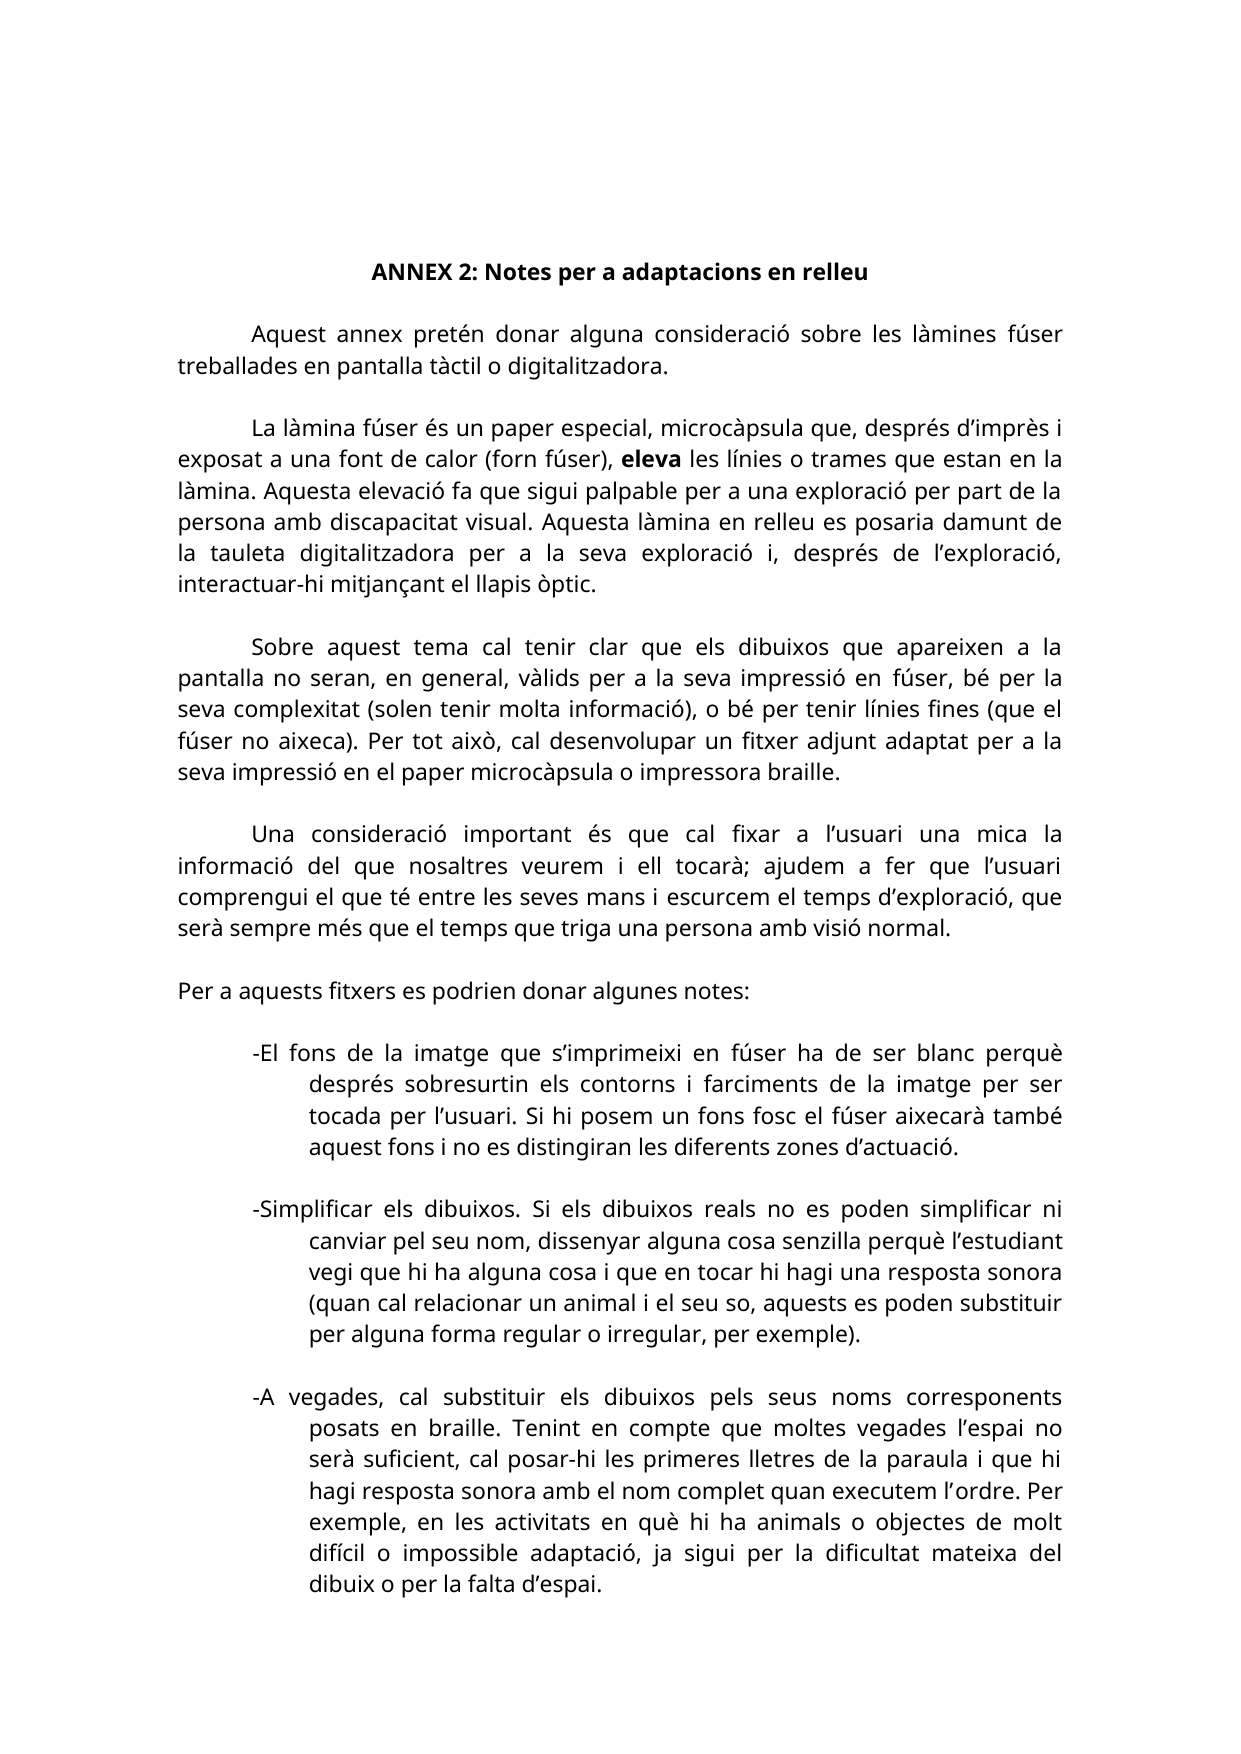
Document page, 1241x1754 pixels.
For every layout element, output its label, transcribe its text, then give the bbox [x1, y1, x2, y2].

text -A vegades, cal substituir els dibuixos pels seus noms corresponents posats en braille. Tenint en compte que moltes vegades l’espai no serà suficient, cal posar-hi les primeres lletres de la paraula i que hi hagi resposta sonora amb el nom complet quan executem l’ordre. Per exemple, en les activitats en què hi ha animals o objectes de molt difícil o impossible adaptació, ja sigui per la dificultat mateixa del dibuix o per la falta d’espai. [252, 1381, 1063, 1600]
text Aquest annex pretén donar alguna consideració sobre les làmines fúser treballades en pantalla tàctil o digitalitzadora. [177, 318, 1063, 381]
text Per a aquests fitxers es podrien donar algunes notes: [177, 975, 1063, 1006]
text -Simplificar els dibuixos. Si els dibuixos reals no es poden simplificar ni canviar pel seu nom, dissenyar alguna cosa senzilla perquè l’estudiant vegi que hi ha alguna cosa i que en tocar hi hagi una resposta sonora (quan cal relacionar un animal i el seu so, aquests es poden substituir per alguna forma regular o irregular, per exemple). [252, 1193, 1063, 1350]
text ANNEX 2: Notes per a adaptacions en relleu [177, 256, 1063, 287]
text Sobre aquest tema cal tenir clar que els dibuixos que apareixen a la pantalla no seran, en general, vàlids per a la seva impressió en fúser, bé per la seva complexitat (solen tenir molta informació), o bé per tenir línies fines (que el fúser no aixeca). Per tot això, cal desenvolupar un fitxer adjunt adaptat per a la seva impressió en el paper microcàpsula o impressora braille. [177, 631, 1063, 787]
text Una consideració important és que cal fixar a l’usuari una mica la informació del que nosaltres veurem i ell tocarà; ajudem a fer que l’usuari comprengui el que té entre les seves mans i escurcem el temps d’exploració, que serà sempre més que el temps que triga una persona amb visió normal. [177, 818, 1063, 943]
text -El fons de la imatge que s’imprimeixi en fúser ha de ser blanc perquè després sobresurtin els contorns i farciments de la imatge per ser tocada per l’usuari. Si hi posem un fons fosc el fúser aixecarà també aquest fons i no es distingiran les diferents zones d’actuació. [252, 1037, 1063, 1162]
text La làmina fúser és un paper especial, microcàpsula que, després d’imprès i exposat a una font de calor (forn fúser), eleva les línies o trames que estan en la làmina. Aquesta elevació fa que sigui palpable per a una exploració per part de la persona amb discapacitat visual. Aquesta làmina en relleu es posaria damunt de la tauleta digitalitzadora per a la seva exploració i, després de l’exploració, interactuar-hi mitjançant el llapis òptic. [177, 412, 1063, 600]
